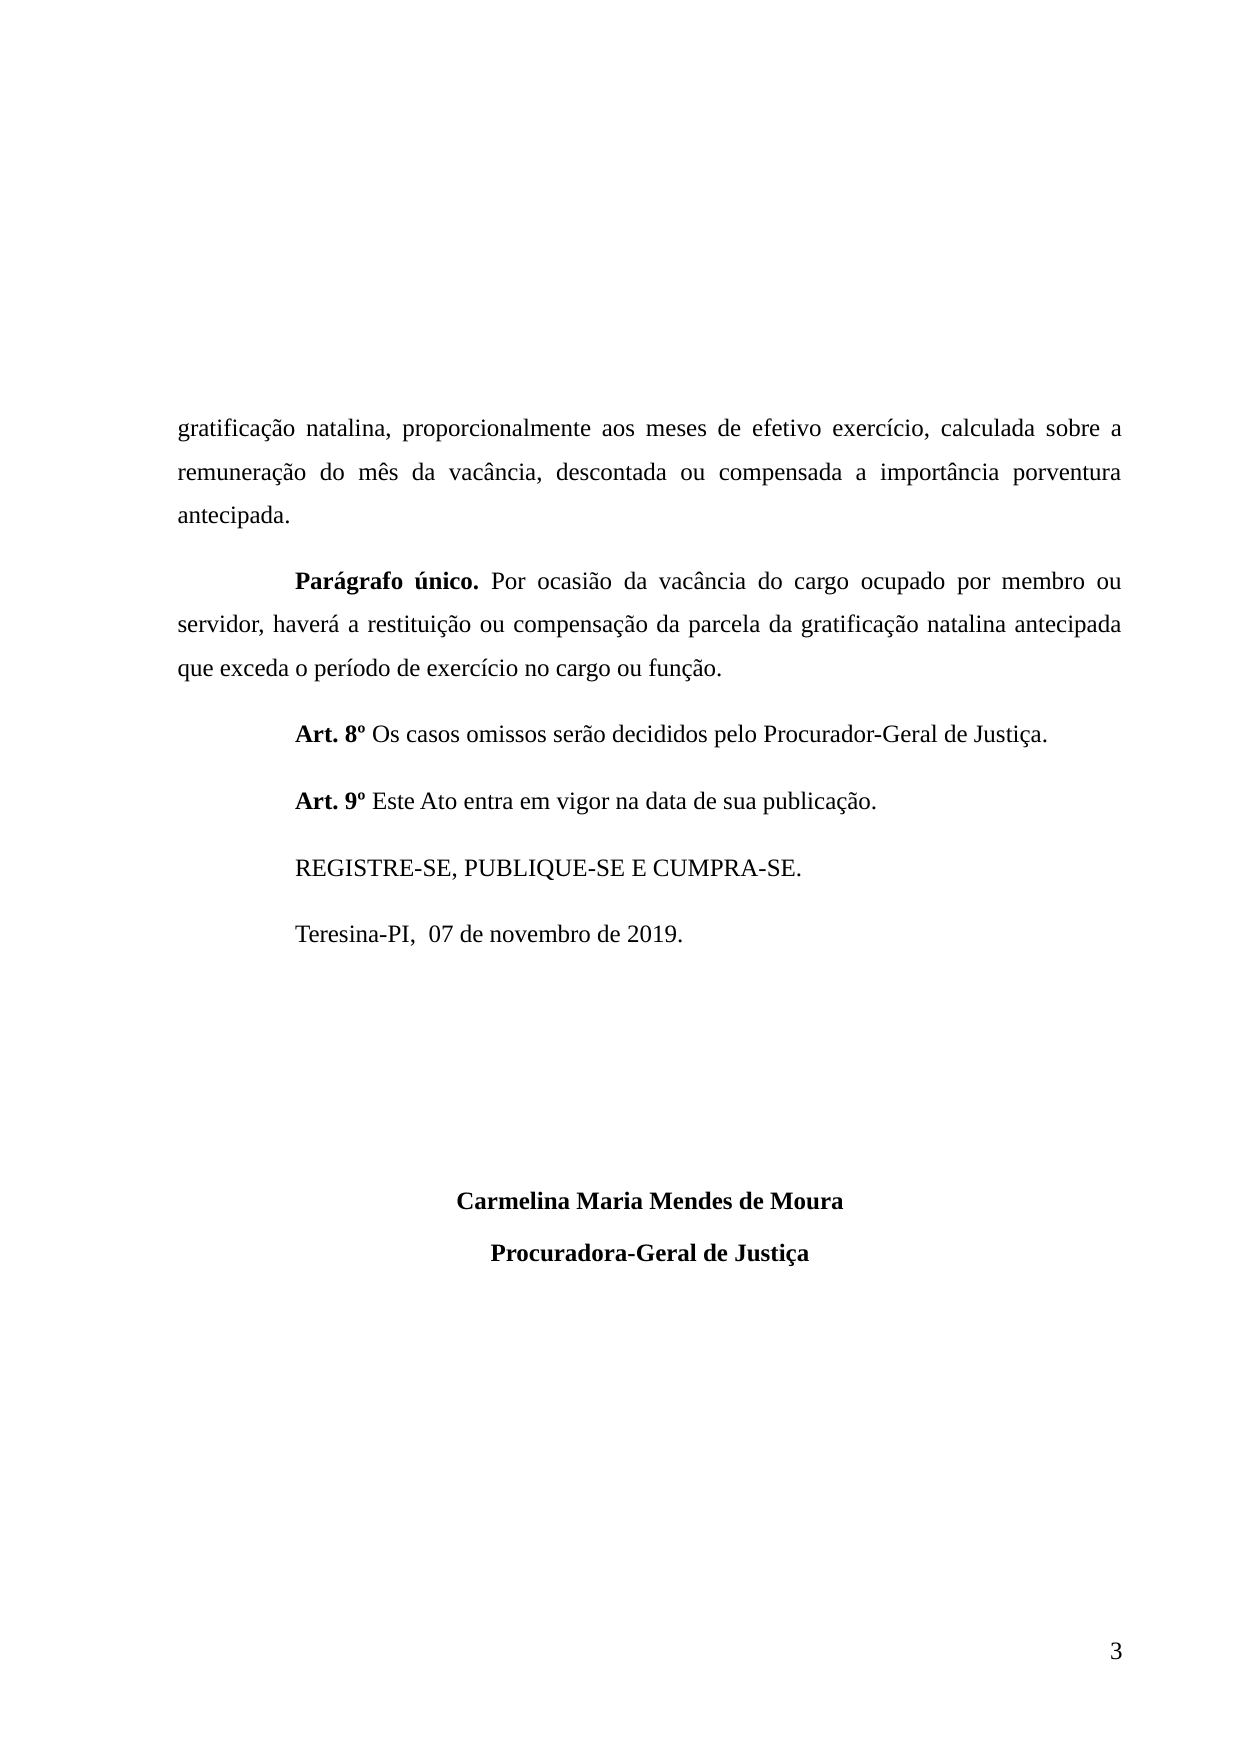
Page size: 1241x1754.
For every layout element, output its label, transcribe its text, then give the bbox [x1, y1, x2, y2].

text Art. 8º Os casos omissos serão decididos pelo Procurador-Geral de Justiça. [177, 719, 1122, 748]
text Art. 9º Este Ato entra em vigor na data de sua publicação. [177, 786, 1122, 815]
text gratificação natalina, proporcionalmente aos meses de efetivo exercício, calculada sobre a remuneração do mês da vacância, descontada ou compensada a importância porventura antecipada. [177, 413, 1122, 528]
text Procuradora-Geral de Justiça [177, 1238, 1122, 1267]
text Parágrafo único. Por ocasião da vacância do cargo ocupado por membro ou servidor, haverá a restituição ou compensação da parcela da gratificação natalina antecipada que exceda o período de exercício no cargo ou função. [177, 566, 1122, 681]
text Teresina-PI, 07 de novembro de 2019. [177, 919, 1122, 948]
text Carmelina Maria Mendes de Moura [177, 1186, 1122, 1215]
text REGISTRE-SE, PUBLIQUE-SE E CUMPRA-SE. [177, 853, 1122, 881]
